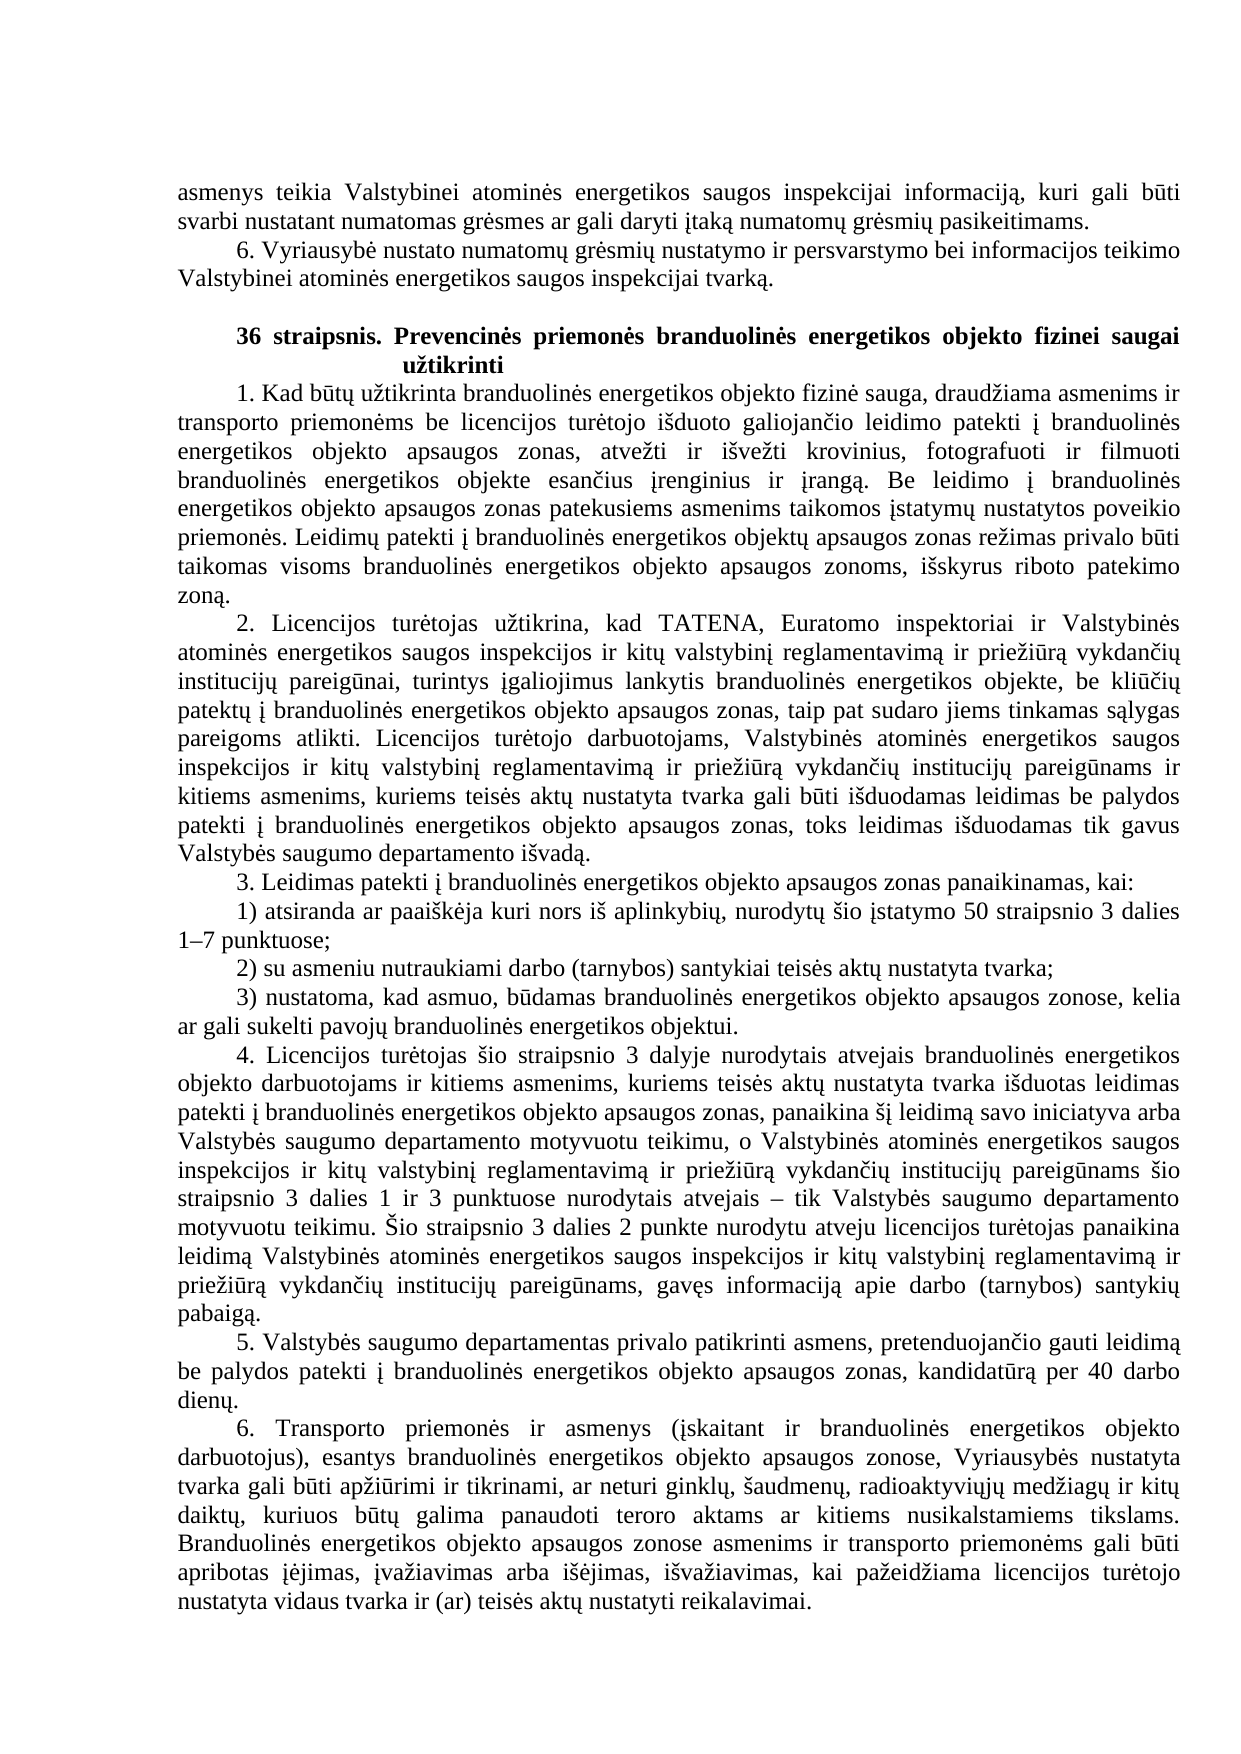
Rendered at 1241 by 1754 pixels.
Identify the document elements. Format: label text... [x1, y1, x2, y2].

text 2. Licencijos turėtojas užtikrina, kad TATENA, Euratomo inspektoriai ir Valstybinės atominės energetikos saugos inspekcijos ir kitų valstybinį reglamentavimą ir priežiūrą vykdančių institucijų pareigūnai, turintys įgaliojimus lankytis branduolinės energetikos objekte, be kliūčių patektų į branduolinės energetikos objekto apsaugos zonas, taip pat sudaro jiems tinkamas sąlygas pareigoms atlikti. Licencijos turėtojo darbuotojams, Valstybinės atominės energetikos saugos inspekcijos ir kitų valstybinį reglamentavimą ir priežiūrą vykdančių institucijų pareigūnams ir kitiems asmenims, kuriems teisės aktų nustatyta tvarka gali būti išduodamas leidimas be palydos patekti į branduolinės energetikos objekto apsaugos zonas, toks leidimas išduodamas tik gavus Valstybės saugumo departamento išvadą. [177, 608, 1181, 867]
text 3) nustatoma, kad asmuo, būdamas branduolinės energetikos objekto apsaugos zonose, kelia ar gali sukelti pavojų branduolinės energetikos objektui. [177, 982, 1181, 1040]
text 4. Licencijos turėtojas šio straipsnio 3 dalyje nurodytais atvejais branduolinės energetikos objekto darbuotojams ir kitiems asmenims, kuriems teisės aktų nustatyta tvarka išduotas leidimas patekti į branduolinės energetikos objekto apsaugos zonas, panaikina šį leidimą savo iniciatyva arba Valstybės saugumo departamento motyvuotu teikimu, o Valstybinės atominės energetikos saugos inspekcijos ir kitų valstybinį reglamentavimą ir priežiūrą vykdančių institucijų pareigūnams šio straipsnio 3 dalies 1 ir 3 punktuose nurodytais atvejais – tik Valstybės saugumo departamento motyvuotu teikimu. Šio straipsnio 3 dalies 2 punkte nurodytu atveju licencijos turėtojas panaikina leidimą Valstybinės atominės energetikos saugos inspekcijos ir kitų valstybinį reglamentavimą ir priežiūrą vykdančių institucijų pareigūnams, gavęs informaciją apie darbo (tarnybos) santykių pabaigą. [177, 1040, 1181, 1327]
text 5. Valstybės saugumo departamentas privalo patikrinti asmens, pretenduojančio gauti leidimą be palydos patekti į branduolinės energetikos objekto apsaugos zonas, kandidatūrą per 40 darbo dienų. [177, 1327, 1181, 1413]
text 36 straipsnis. Prevencinės priemonės branduolinės energetikos objekto fizinei saugai užtikrinti [236, 321, 1181, 378]
text 6. Vyriausybė nustato numatomų grėsmių nustatymo ir persvarstymo bei informacijos teikimo Valstybinei atominės energetikos saugos inspekcijai tvarką. [177, 235, 1181, 292]
text 1. Kad būtų užtikrinta branduolinės energetikos objekto fizinė sauga, draudžiama asmenims ir transporto priemonėms be licencijos turėtojo išduoto galiojančio leidimo patekti į branduolinės energetikos objekto apsaugos zonas, atvežti ir išvežti krovinius, fotografuoti ir filmuoti branduolinės energetikos objekte esančius įrenginius ir įrangą. Be leidimo į branduolinės energetikos objekto apsaugos zonas patekusiems asmenims taikomos įstatymų nustatytos poveikio priemonės. Leidimų patekti į branduolinės energetikos objektų apsaugos zonas režimas privalo būti taikomas visoms branduolinės energetikos objekto apsaugos zonoms, išskyrus riboto patekimo zoną. [177, 378, 1181, 608]
text 6. Transporto priemonės ir asmenys (įskaitant ir branduolinės energetikos objekto darbuotojus), esantys branduolinės energetikos objekto apsaugos zonose, Vyriausybės nustatyta tvarka gali būti apžiūrimi ir tikrinami, ar neturi ginklų, šaudmenų, radioaktyviųjų medžiagų ir kitų daiktų, kuriuos būtų galima panaudoti teroro aktams ar kitiems nusikalstamiems tikslams. Branduolinės energetikos objekto apsaugos zonose asmenims ir transporto priemonėms gali būti apribotas įėjimas, įvažiavimas arba išėjimas, išvažiavimas, kai pažeidžiama licencijos turėtojo nustatyta vidaus tvarka ir (ar) teisės aktų nustatyti reikalavimai. [177, 1413, 1181, 1615]
text asmenys teikia Valstybinei atominės energetikos saugos inspekcijai informaciją, kuri gali būti svarbi nustatant numatomas grėsmes ar gali daryti įtaką numatomų grėsmių pasikeitimams. [177, 177, 1181, 235]
text 1) atsiranda ar paaiškėja kuri nors iš aplinkybių, nurodytų šio įstatymo 50 straipsnio 3 dalies 1–7 punktuose; [177, 896, 1181, 953]
text 3. Leidimas patekti į branduolinės energetikos objekto apsaugos zonas panaikinamas, kai: [177, 867, 1181, 896]
text 2) su asmeniu nutraukiami darbo (tarnybos) santykiai teisės aktų nustatyta tvarka; [177, 953, 1181, 982]
